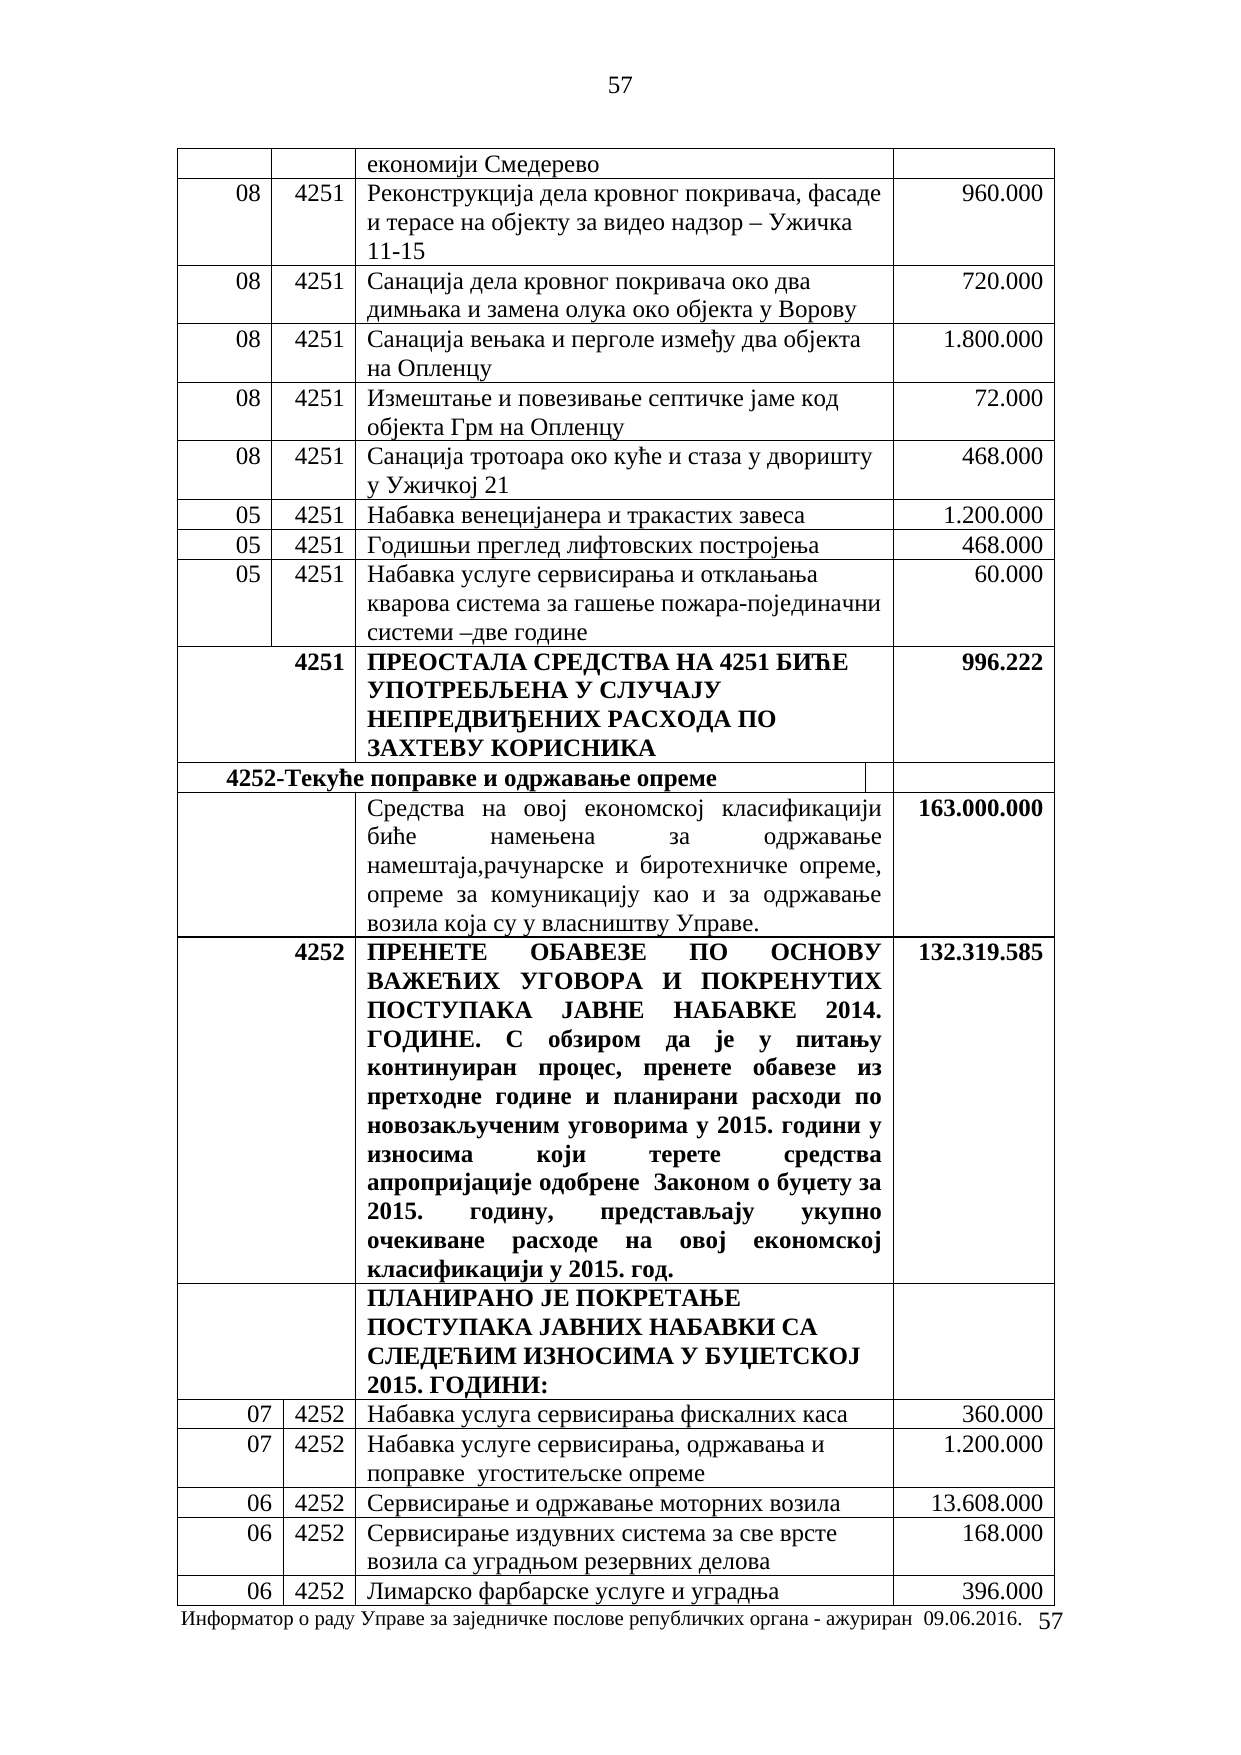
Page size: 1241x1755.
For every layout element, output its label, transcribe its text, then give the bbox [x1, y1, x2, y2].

table_cell 132.319.585 [894, 938, 1054, 1282]
table_cell Санација дела кровног покривача око два димњака и замена олука око објекта у Ворову [356, 266, 893, 323]
table_cell 08 [178, 324, 271, 382]
table_cell [894, 763, 1054, 792]
table_cell 4252 [284, 1400, 355, 1428]
table_cell Реконструкција дела кровног покривача, фасаде и терасе на објекту за видео надзор – Ужичка 11-15 [356, 179, 893, 265]
table_cell 4251 [272, 530, 355, 558]
table_cell 1.800.000 [894, 324, 1054, 382]
table_cell 60.000 [894, 560, 1054, 646]
table_cell 468.000 [894, 441, 1054, 499]
table_cell [178, 149, 271, 177]
table_cell Набавка венецијанера и тракастих завеса [356, 500, 893, 529]
table_cell 4252 [284, 1429, 355, 1487]
table_cell 08 [178, 383, 271, 440]
table_cell [272, 149, 355, 177]
table_cell ПРЕОСТАЛА СРЕДСТВА НА 4251 БИЋЕ УПОТРЕБЉЕНА У СЛУЧАЈУ НЕПРЕДВИЂЕНИХ РАСХОДА ПО ЗАХТЕВУ КОРИСНИКА [356, 647, 893, 762]
table_cell Сервисирање издувних система за све врсте возила са уградњом резервних делова [356, 1518, 893, 1575]
table_cell 08 [178, 441, 271, 499]
table_cell 4252 [284, 1488, 355, 1517]
table_cell 468.000 [894, 530, 1054, 558]
table_cell 720.000 [894, 266, 1054, 323]
table_cell [894, 149, 1054, 177]
table_cell 1.200.000 [894, 500, 1054, 529]
table_cell 4251 [272, 179, 355, 265]
table_cell Сервисирање и одржавање моторних возила [356, 1488, 893, 1517]
table_cell 06 [178, 1518, 283, 1575]
table_cell Набавка услуге сервисирања, одржавања и поправке угоститељске опреме [356, 1429, 893, 1487]
table_cell 72.000 [894, 383, 1054, 440]
table_cell Средства на овој економској класификацији биће намењена за одржавање намештаја,рачунарске и биротехничке опреме, опреме за комуникацију као и за одржавање возила која су у власништву Управе. [356, 793, 893, 936]
table_cell 163.000.000 [894, 793, 1054, 936]
table_cell 4252 [284, 1576, 355, 1605]
table_cell 360.000 [894, 1400, 1054, 1428]
table_cell 996.222 [894, 647, 1054, 762]
table_cell 13.608.000 [894, 1488, 1054, 1517]
table_cell 1.200.000 [894, 1429, 1054, 1487]
table_cell 07 [178, 1429, 283, 1487]
table_cell 07 [178, 1400, 283, 1428]
table_cell Набавка услуге сервисирања и отклањања кварова система за гашење пожара-појединачни системи –две године [356, 560, 893, 646]
table_cell Санација вењака и перголе између два објекта на Опленцу [356, 324, 893, 382]
table_cell Годишњи преглед лифтовских постројења [356, 530, 893, 558]
table_cell 4252 [284, 1518, 355, 1575]
table_cell 4252 [178, 938, 355, 1282]
table_cell Измештање и повезивање септичке јаме код објекта Грм на Опленцу [356, 383, 893, 440]
table_cell 4251 [178, 647, 355, 762]
table_cell 05 [178, 560, 271, 646]
table_cell 06 [178, 1488, 283, 1517]
table_cell [894, 1284, 1054, 1398]
table_cell економији Смедерево [356, 149, 893, 177]
table_cell Санација тротоара око куће и стаза у дворишту у Ужичкој 21 [356, 441, 893, 499]
table_cell 08 [178, 266, 271, 323]
table_cell 4251 [272, 266, 355, 323]
table_cell 08 [178, 179, 271, 265]
table_cell ПЛАНИРАНО ЈЕ ПОКРЕТАЊЕ ПОСТУПАКА ЈАВНИХ НАБАВКИ СА СЛЕДЕЋИМ ИЗНОСИМА У БУЏЕТСКОЈ 2015. ГОДИНИ: [356, 1284, 893, 1398]
table_cell 960.000 [894, 179, 1054, 265]
table_cell ПРЕНЕТЕ ОБАВЕЗЕ ПО ОСНОВУ ВАЖЕЋИХ УГОВОРА И ПОКРЕНУТИХ ПОСТУПАКА ЈАВНЕ НАБАВКЕ 2014. ГОДИНЕ. С обзиром да је у питању континуиран процес, пренете обавезе из претходне године и планирани расходи по новозакљученим уговорима у 2015. години у износима који терете средства апропријације одобрене Законом о буџету за 2015. годину, представљају укупно очекиване расходе на овој економској класификацији у 2015. год. [356, 938, 893, 1282]
table_cell 05 [178, 530, 271, 558]
table_cell [178, 793, 355, 936]
table_cell 4251 [272, 383, 355, 440]
table_cell 05 [178, 500, 271, 529]
table_cell 06 [178, 1576, 283, 1605]
table_cell 4251 [272, 500, 355, 529]
table_cell Лимарско фарбарске услуге и уградња [356, 1576, 893, 1605]
table_cell [866, 763, 893, 792]
table_cell Набавка услуга сервисирања фискалних каса [356, 1400, 893, 1428]
table_cell 168.000 [894, 1518, 1054, 1575]
table_cell 396.000 [894, 1576, 1054, 1605]
table_cell 4251 [272, 324, 355, 382]
table_cell 4251 [272, 560, 355, 646]
table_cell 4252-Текуће поправке и одржавање опреме [178, 763, 865, 792]
table_cell 4251 [272, 441, 355, 499]
table_cell [178, 1284, 355, 1398]
